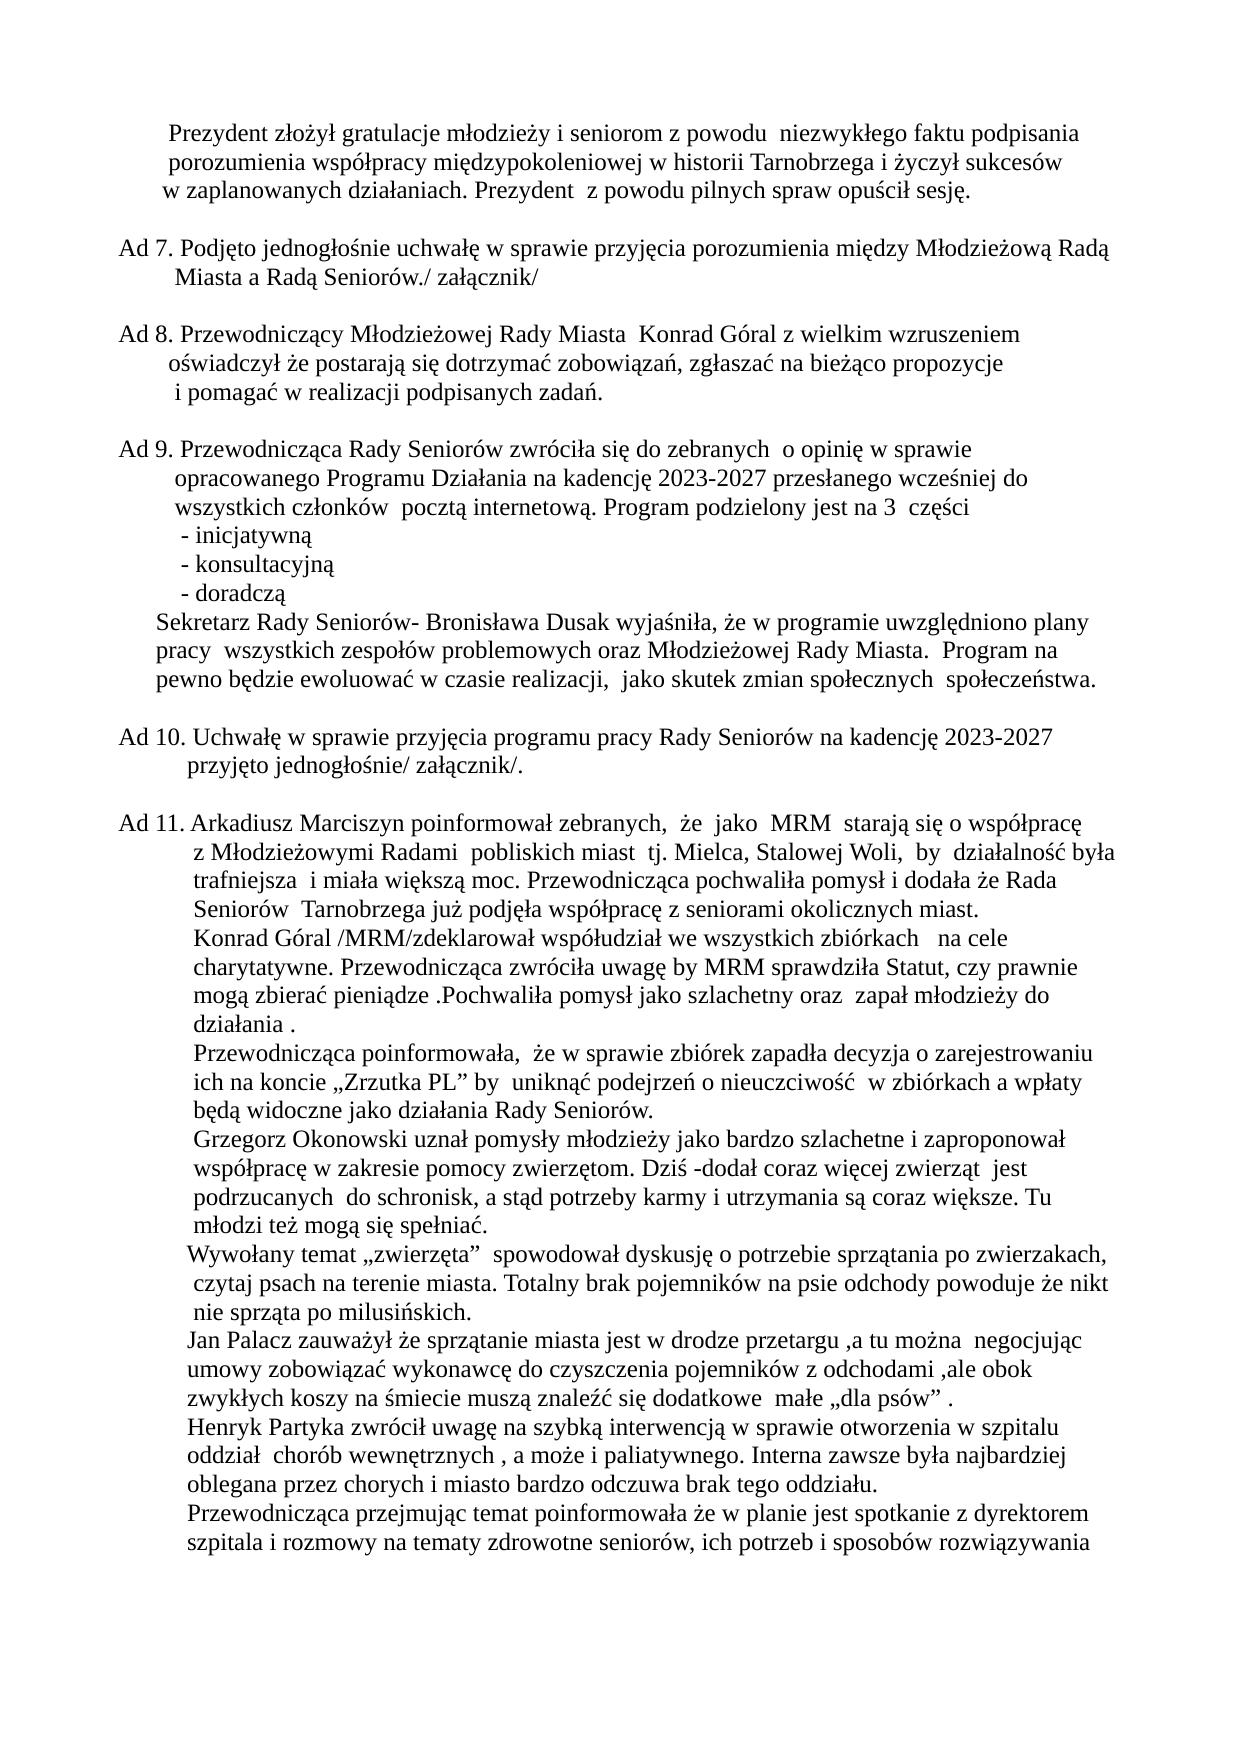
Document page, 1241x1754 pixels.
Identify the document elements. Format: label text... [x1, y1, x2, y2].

text przyjęto jednogłośnie/ załącznik/. [118, 751, 1122, 779]
text czytaj psach na terenie miasta. Totalny brak pojemników na psie odchody powoduje że nikt [118, 1268, 1122, 1297]
text Miasta a Radą Seniorów./ załącznik/ [118, 262, 1122, 291]
text współpracę w zakresie pomocy zwierzętom. Dziś -dodał coraz więcej zwierząt jest [118, 1153, 1122, 1182]
text nie sprząta po milusińskich. [118, 1297, 1122, 1326]
text opracowanego Programu Działania na kadencję 2023-2027 przesłanego wcześniej do [118, 463, 1122, 492]
text - doradczą [118, 578, 1122, 607]
text oblegana przez chorych i miasto bardzo odczuwa brak tego oddziału. [118, 1469, 1122, 1498]
text Seniorów Tarnobrzega już podjęła współpracę z seniorami okolicznych miast. [118, 894, 1122, 923]
text oddział chorób wewnętrznych , a może i paliatywnego. Interna zawsze była najbardziej [118, 1441, 1122, 1469]
text Grzegorz Okonowski uznał pomysły młodzieży jako bardzo szlachetne i zaproponował [118, 1124, 1122, 1153]
text Ad 8. Przewodniczący Młodzieżowej Rady Miasta Konrad Góral z wielkim wzruszeniem [118, 319, 1122, 348]
text Ad 10. Uchwałę w sprawie przyjęcia programu pracy Rady Seniorów na kadencję 2023-2027 [118, 722, 1122, 751]
text Sekretarz Rady Seniorów- Bronisława Dusak wyjaśniła, że w programie uwzględniono plany [118, 607, 1122, 636]
text Ad 9. Przewodnicząca Rady Seniorów zwróciła się do zebranych o opinię w sprawie [118, 434, 1122, 463]
text Henryk Partyka zwrócił uwagę na szybką interwencją w sprawie otworzenia w szpitalu [118, 1412, 1122, 1441]
text charytatywne. Przewodnicząca zwróciła uwagę by MRM sprawdziła Statut, czy prawnie [118, 952, 1122, 981]
text - konsultacyjną [118, 549, 1122, 578]
text wszystkich członków pocztą internetową. Program podzielony jest na 3 części [118, 492, 1122, 521]
text Prezydent złożył gratulacje młodzieży i seniorom z powodu niezwykłego faktu podpisania [118, 118, 1122, 147]
text trafniejsza i miała większą moc. Przewodnicząca pochwaliła pomysł i dodała że Rada [118, 866, 1122, 894]
text porozumienia współpracy międzypokoleniowej w historii Tarnobrzega i życzył sukcesów [118, 147, 1122, 176]
text i pomagać w realizacji podpisanych zadań. [118, 377, 1122, 406]
text działania . [118, 1009, 1122, 1038]
text oświadczył że postarają się dotrzymać zobowiązań, zgłaszać na bieżąco propozycje [118, 348, 1122, 377]
text Przewodnicząca poinformowała, że w sprawie zbiórek zapadła decyzja o zarejestrowaniu [118, 1038, 1122, 1067]
text podrzucanych do schronisk, a stąd potrzeby karmy i utrzymania są coraz większe. Tu [118, 1182, 1122, 1211]
text Ad 11. Arkadiusz Marciszyn poinformował zebranych, że jako MRM starają się o współpracę [118, 808, 1122, 837]
text ich na koncie „Zrzutka PL” by uniknąć podejrzeń o nieuczciwość w zbiórkach a wpłaty [118, 1067, 1122, 1096]
text w zaplanowanych działaniach. Prezydent z powodu pilnych spraw opuścił sesję. [118, 176, 1122, 204]
text Przewodnicząca przejmując temat poinformowała że w planie jest spotkanie z dyrektorem [118, 1498, 1122, 1527]
text umowy zobowiązać wykonawcę do czyszczenia pojemników z odchodami ,ale obok [118, 1354, 1122, 1383]
text pewno będzie ewoluować w czasie realizacji, jako skutek zmian społecznych społeczeństwa. [118, 664, 1122, 693]
text Ad 7. Podjęto jednogłośnie uchwałę w sprawie przyjęcia porozumienia między Młodzieżową Radą [118, 233, 1122, 262]
text będą widoczne jako działania Rady Seniorów. [118, 1096, 1122, 1124]
text zwykłych koszy na śmiecie muszą znaleźć się dodatkowe małe „dla psów” . [118, 1383, 1122, 1412]
text z Młodzieżowymi Radami pobliskich miast tj. Mielca, Stalowej Woli, by działalność była [118, 837, 1122, 866]
text mogą zbierać pieniądze .Pochwaliła pomysł jako szlachetny oraz zapał młodzieży do [118, 981, 1122, 1009]
text Jan Palacz zauważył że sprzątanie miasta jest w drodze przetargu ,a tu można negocjując [118, 1326, 1122, 1354]
text młodzi też mogą się spełniać. [118, 1211, 1122, 1239]
text Wywołany temat „zwierzęta” spowodował dyskusję o potrzebie sprzątania po zwierzakach, [118, 1239, 1122, 1268]
text Konrad Góral /MRM/zdeklarował współudział we wszystkich zbiórkach na cele [118, 923, 1122, 952]
text - inicjatywną [118, 521, 1122, 549]
text pracy wszystkich zespołów problemowych oraz Młodzieżowej Rady Miasta. Program na [118, 636, 1122, 664]
text szpitala i rozmowy na tematy zdrowotne seniorów, ich potrzeb i sposobów rozwiązywania [118, 1527, 1122, 1556]
